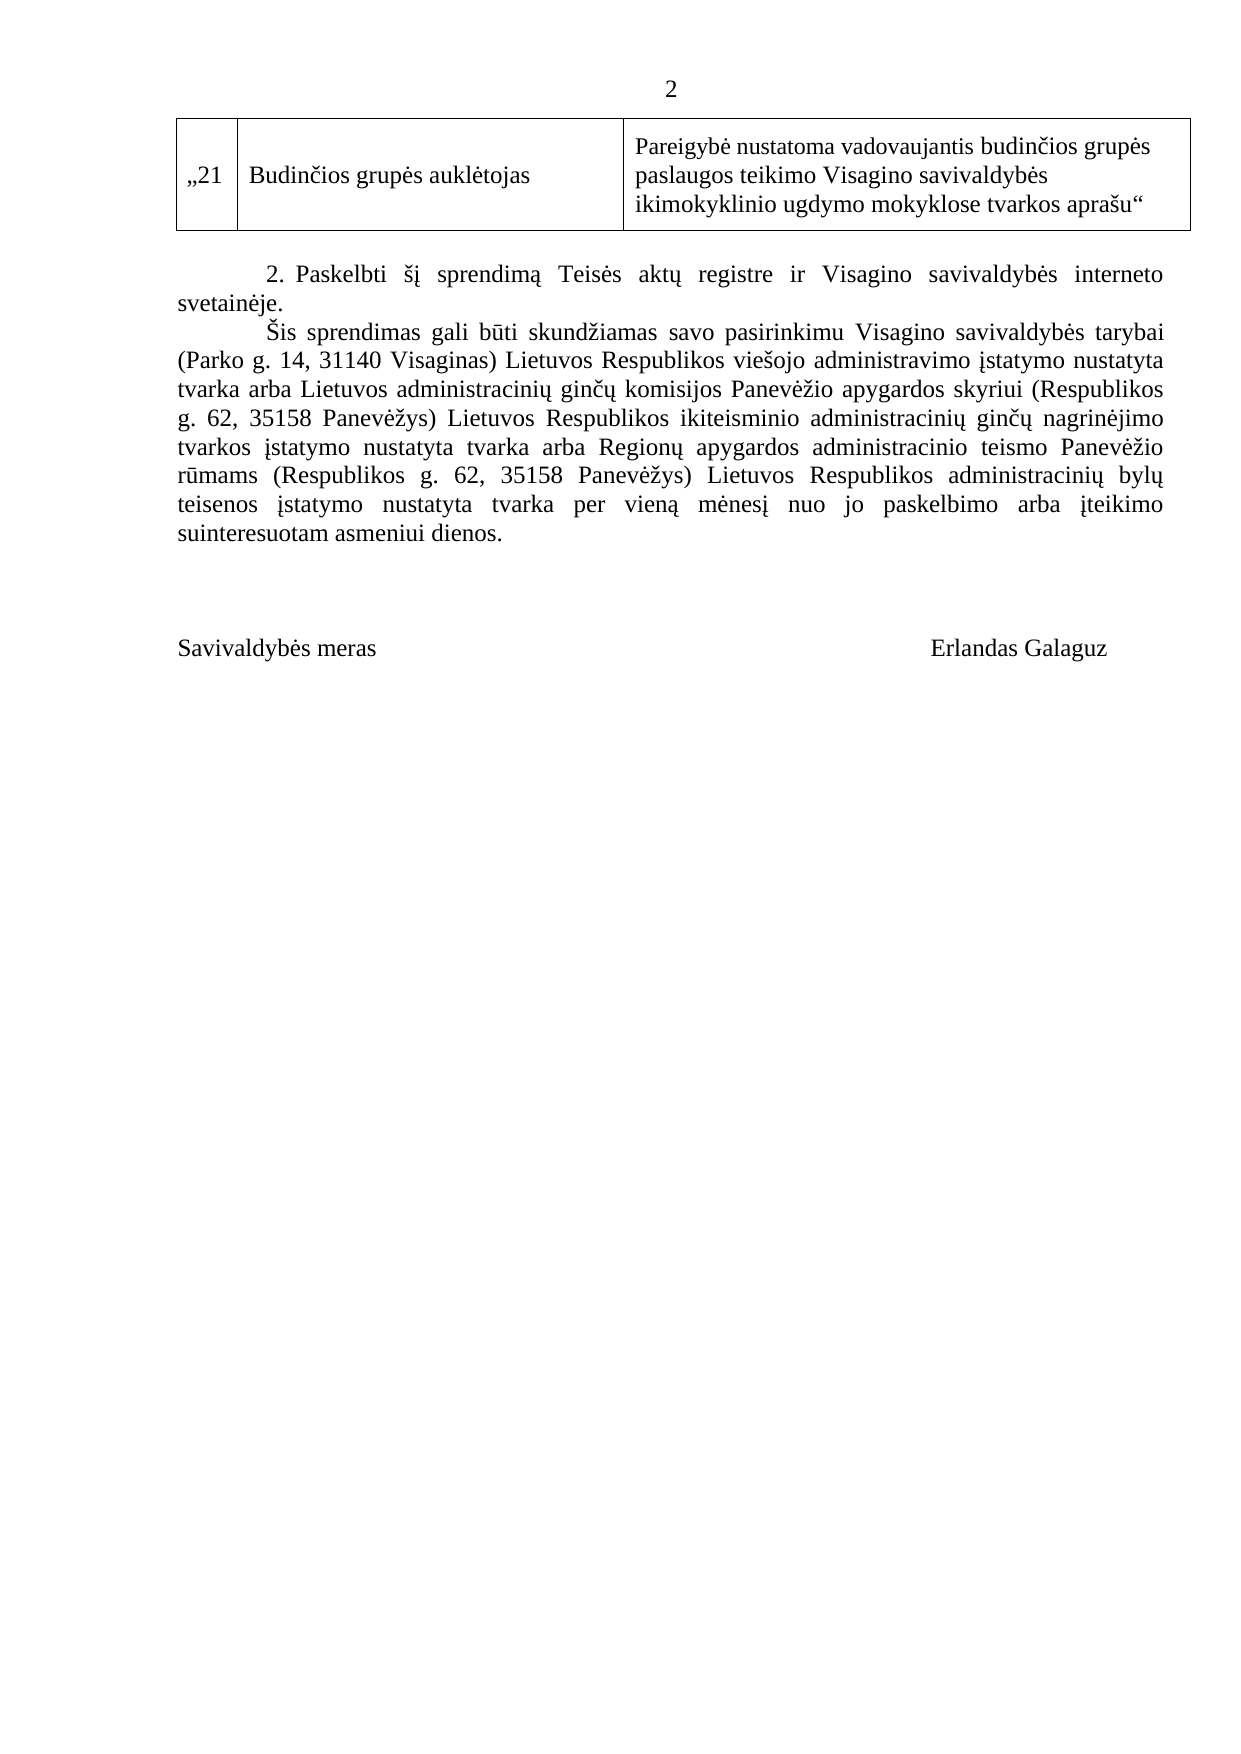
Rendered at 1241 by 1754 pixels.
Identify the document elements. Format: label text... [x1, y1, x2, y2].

text Šis sprendimas gali būti skundžiamas savo pasirinkimu Visagino savivaldybės tarybai (Parko g. 14, 31140 Visaginas) Lietuvos Respublikos viešojo administravimo įstatymo nustatyta tvarka arba Lietuvos administracinių ginčų komisijos Panevėžio apygardos skyriui (Respublikos g. 62, 35158 Panevėžys) Lietuvos Respublikos ikiteisminio administracinių ginčų nagrinėjimo tvarkos įstatymo nustatyta tvarka arba Regionų apygardos administracinio teismo Panevėžio rūmams (Respublikos g. 62, 35158 Panevėžys) Lietuvos Respublikos administracinių bylų teisenos įstatymo nustatyta tvarka per vieną mėnesį nuo jo paskelbimo arba įteikimo suinteresuotam asmeniui dienos. [177, 317, 1164, 547]
table_header Budinčios grupės auklėtojas [238, 119, 623, 229]
text 2. Paskelbti šį sprendimą Teisės aktų registre ir Visagino savivaldybės interneto svetainėje. [177, 259, 1164, 317]
table_header Pareigybė nustatoma vadovaujantis budinčios grupės paslaugos teikimo Visagino savivaldybės ikimokyklinio ugdymo mokyklose tvarkos aprašu“ [624, 119, 1190, 229]
text Savivaldybės meras Erlandas Galaguz [177, 633, 1164, 662]
table_header „21 [177, 119, 237, 229]
